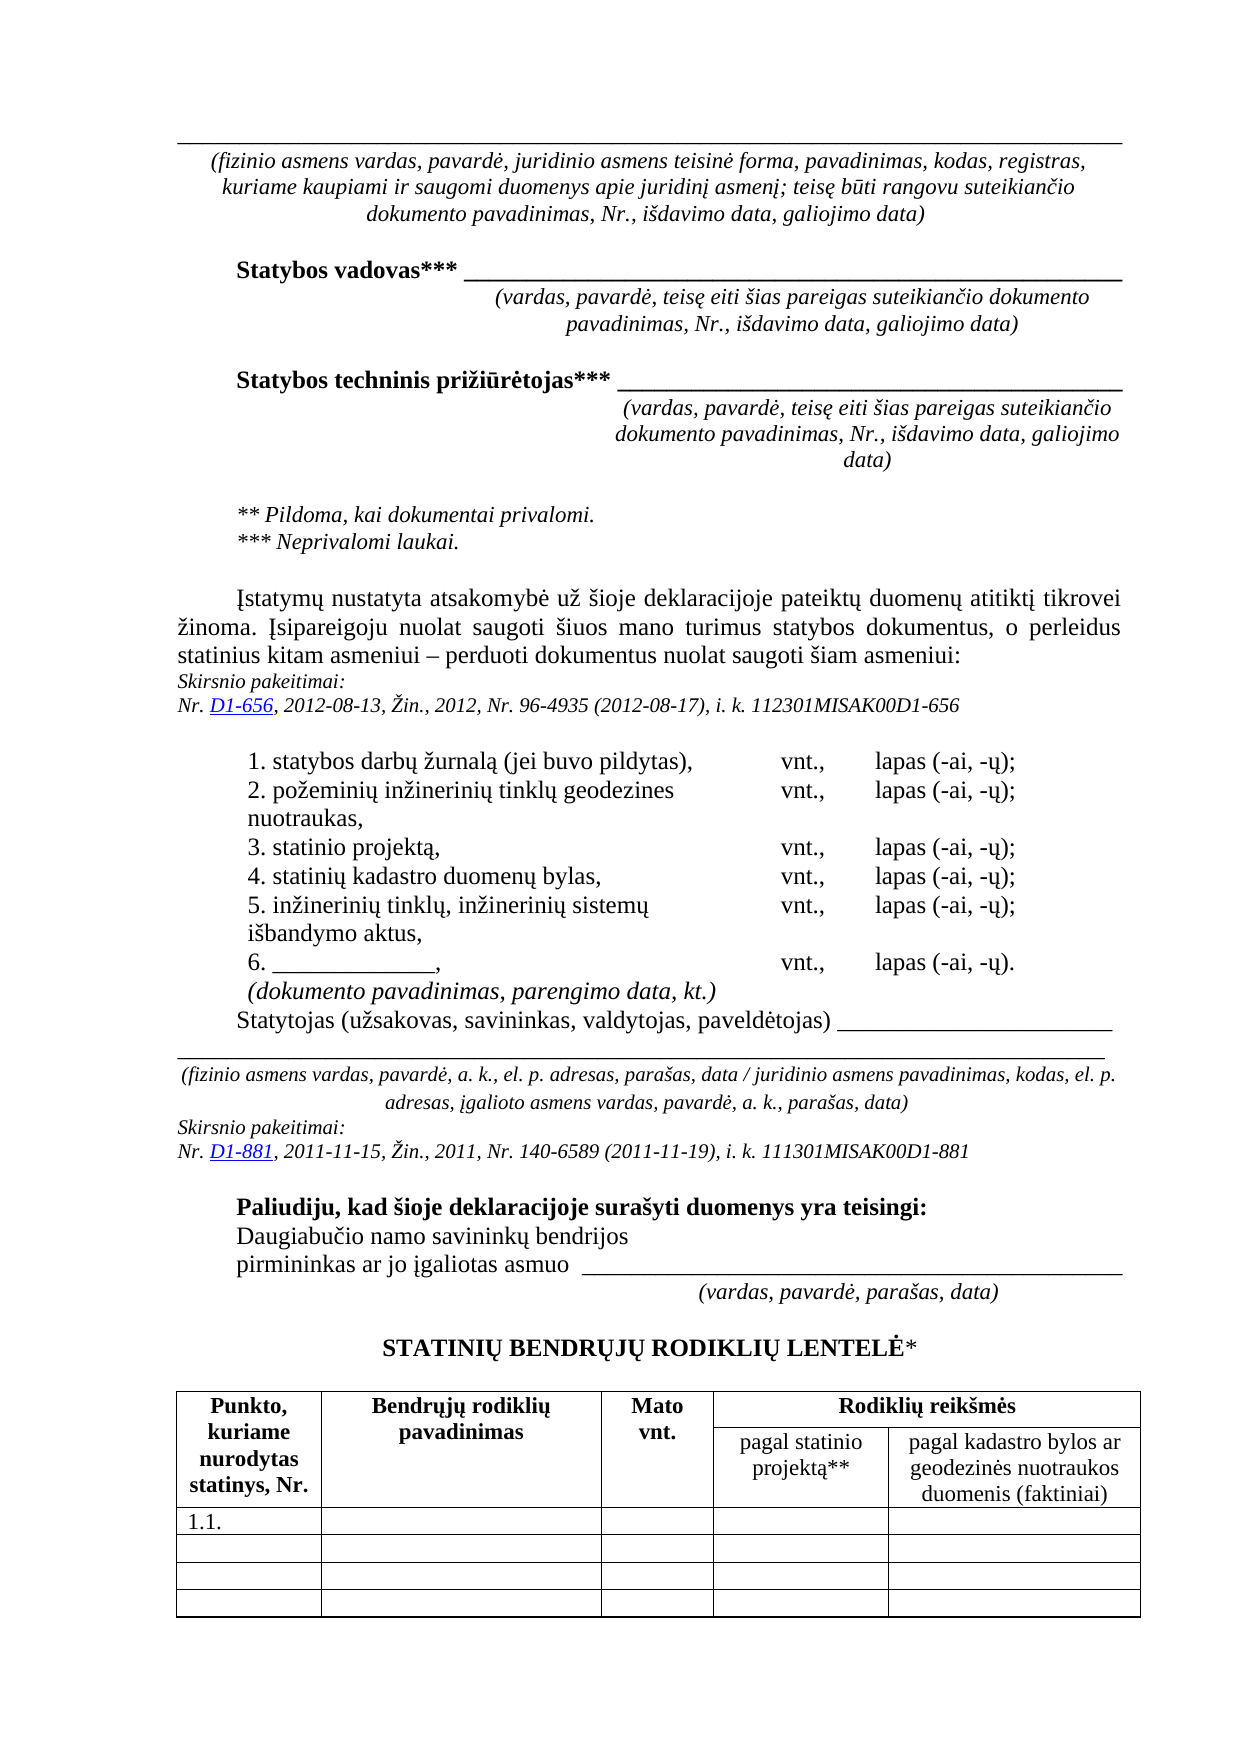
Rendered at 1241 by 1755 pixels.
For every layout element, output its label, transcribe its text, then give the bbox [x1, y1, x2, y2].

table_cell [889, 1563, 1140, 1589]
text Nr. D1-656, 2012-08-13, Žin., 2012, Nr. 96-4935 (2012-08-17), i. k. 112301MISAK00D1-656 [177, 693, 1122, 717]
table_cell pagal kadastro bylos ar geodezinės nuotraukos duomenis (faktiniai) [889, 1428, 1140, 1507]
table_header Mato vnt. [602, 1392, 713, 1507]
table_cell vnt., [742, 890, 863, 947]
text Statybos techninis prižiūrėtojas*** [177, 365, 1122, 394]
table_cell [889, 1535, 1140, 1562]
text (vardas, pavardė, teisę eiti šias pareigas suteikiančio dokumento pavadinimas, Nr., išdavimo data, galiojimo data) [615, 394, 1122, 473]
table_header vnt., [742, 746, 863, 775]
table_cell [602, 1563, 713, 1589]
table_cell lapas (-ai, -ų); [864, 890, 1122, 947]
text (fizinio asmens vardas, pavardė, a. k., el. p. adresas, parašas, data / juridinio asmens pavadinimas, kodas, el. p. adresas, įgalioto asmens vardas, pavardė, a. k., parašas, data) [177, 1062, 1122, 1115]
text (vardas, pavardė, teisę eiti šias pareigas suteikiančio dokumento pavadinimas, Nr., išdavimo data, galiojimo data) [465, 283, 1122, 336]
text _ [177, 118, 1122, 143]
text Skirsnio pakeitimai: [177, 669, 1122, 693]
table_cell [889, 1590, 1140, 1616]
text (vardas, pavardė, parašas, data) [577, 1278, 1122, 1304]
text Daugiabučio namo savininkų bendrijos [177, 1221, 1122, 1249]
table_cell lapas (-ai, -ų). [864, 947, 1122, 1005]
table_cell [889, 1508, 1140, 1534]
table_header lapas (-ai, -ų); [864, 746, 1122, 775]
table_cell [322, 1508, 601, 1534]
text Įstatymų nustatyta atsakomybė už šioje deklaracijoje pateiktų duomenų atitiktį tikrovei žinoma. Įsipareigoju nuolat saugoti šiuos mano turimus statybos dokumentus, o perleidus statinius kitam asmeniui – perduoti dokumentus nuolat saugoti šiam asmeniui: [177, 583, 1122, 669]
table_header Punkto, kuriame nurodytas statinys, Nr. [177, 1392, 321, 1507]
table_cell [714, 1535, 888, 1562]
table_cell 2. požeminių inžinerinių tinklų geodezines nuotraukas, [177, 775, 742, 832]
text (fizinio asmens vardas, pavardė, juridinio asmens teisinė forma, pavadinimas, kodas, registras, kuriame kaupiami ir saugomi duomenys apie juridinį asmenį; teisę būti rangovu suteikiančio dokumento pavadinimas, Nr., išdavimo data, galiojimo data) [177, 147, 1122, 226]
table_cell [322, 1563, 601, 1589]
table_cell lapas (-ai, -ų); [864, 861, 1122, 890]
table_cell vnt., [742, 861, 863, 890]
table_cell [714, 1563, 888, 1589]
table_header Bendrųjų rodiklių pavadinimas [322, 1392, 601, 1507]
text Statybos vadovas*** [177, 255, 1122, 283]
text STATINIŲ BENDRŲJŲ RODIKLIŲ LENTELĖ* [177, 1333, 1122, 1362]
table_cell lapas (-ai, -ų); [864, 775, 1122, 832]
table_cell 6. _____________, (dokumento pavadinimas, parengimo data, kt.) [177, 947, 742, 1005]
table_header Rodiklių reikšmės [714, 1392, 1140, 1427]
table_cell 3. statinio projektą, [177, 832, 742, 861]
table_cell pagal statinio projektą** [714, 1428, 888, 1507]
text pirmininkas ar jo įgaliotas asmuo [177, 1249, 1122, 1278]
table_cell [602, 1590, 713, 1616]
table_cell [714, 1508, 888, 1534]
table_cell 5. inžinerinių tinklų, inžinerinių sistemų išbandymo aktus, [177, 890, 742, 947]
table_cell vnt., [742, 775, 863, 832]
table_cell lapas (-ai, -ų); [864, 832, 1122, 861]
table_cell [602, 1508, 713, 1534]
table_cell [322, 1535, 601, 1562]
text _ [177, 1033, 1122, 1062]
text Statytojas (užsakovas, savininkas, valdytojas, paveldėtojas) ______________________ [177, 1005, 1122, 1033]
table_cell [177, 1535, 321, 1562]
text Skirsnio pakeitimai: [177, 1115, 1122, 1139]
text Nr. D1-881, 2011-11-15, Žin., 2011, Nr. 140-6589 (2011-11-19), i. k. 111301MISAK00D1-881 [177, 1139, 1122, 1163]
table_cell vnt., [742, 832, 863, 861]
text ** Pildoma, kai dokumentai privalomi. [177, 501, 1122, 528]
table_cell vnt., [742, 947, 863, 1005]
table_cell [714, 1590, 888, 1616]
table_cell [322, 1590, 601, 1616]
table_header 1. statybos darbų žurnalą (jei buvo pildytas), [177, 746, 742, 775]
text *** Neprivalomi laukai. [177, 528, 1122, 554]
table_cell 4. statinių kadastro duomenų bylas, [177, 861, 742, 890]
table_cell [602, 1535, 713, 1562]
table_cell 1.1. [177, 1508, 321, 1534]
table_cell [177, 1563, 321, 1589]
text Paliudiju, kad šioje deklaracijoje surašyti duomenys yra teisingi: [177, 1192, 1122, 1221]
table_cell [177, 1590, 321, 1616]
